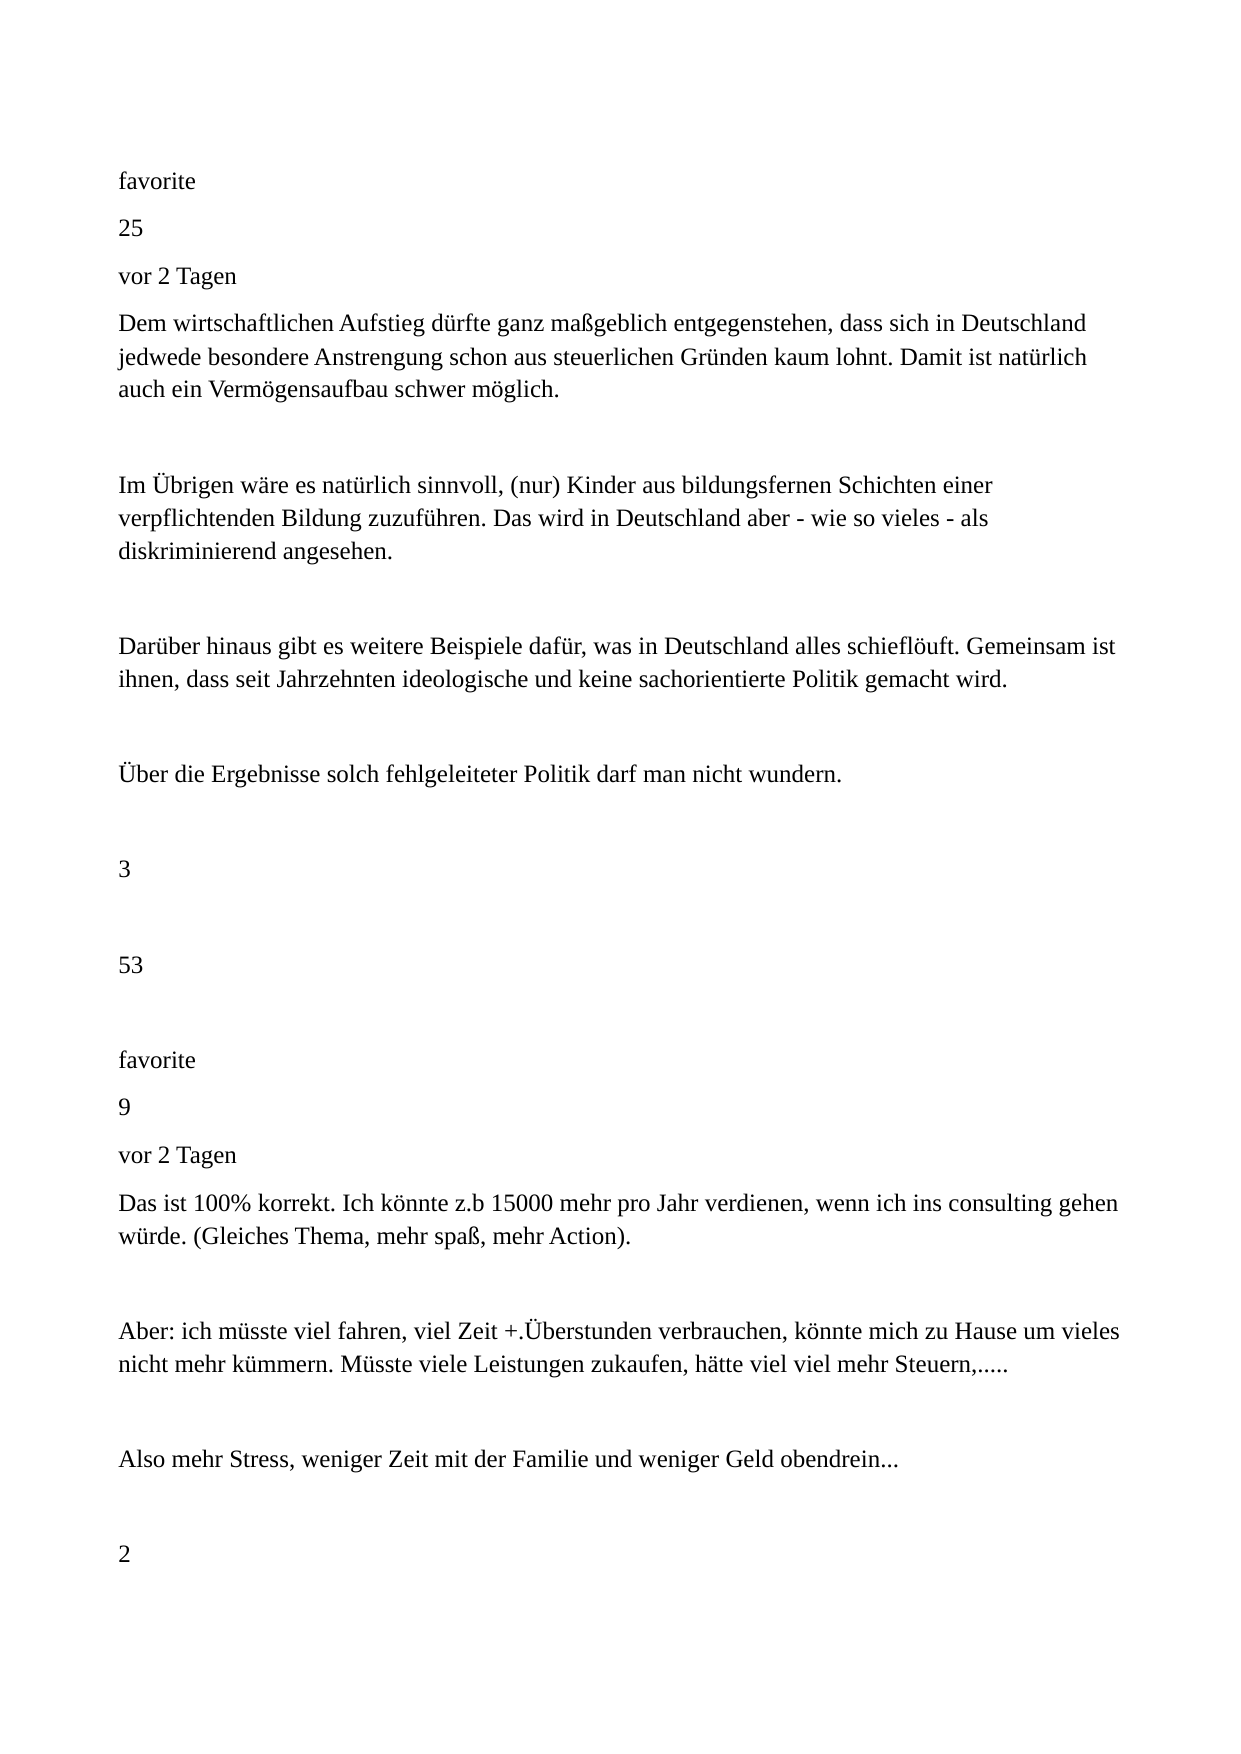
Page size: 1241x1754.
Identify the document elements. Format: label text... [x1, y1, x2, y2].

text 9 [118, 1092, 1122, 1121]
text Darüber hinaus gibt es weitere Beispiele dafür, was in Deutschland alles schieflöuft. Gemeinsam ist ihnen, dass seit Jahrzehnten ideologische und keine sachorientierte Politik gemacht wird. [118, 631, 1122, 693]
text Dem wirtschaftlichen Aufstieg dürfte ganz maßgeblich entgegenstehen, dass sich in Deutschland jedwede besondere Anstrengung schon aus steuerlichen Gründen kaum lohnt. Damit ist natürlich auch ein Vermögensaufbau schwer möglich. [118, 308, 1122, 403]
text 53 [118, 950, 1122, 978]
text favorite [118, 1045, 1122, 1074]
text Das ist 100% korrekt. Ich könnte z.b 15000 mehr pro Jahr verdienen, wenn ich ins consulting gehen würde. (Gleiches Thema, mehr spaß, mehr Action). [118, 1188, 1122, 1249]
text 3 [118, 854, 1122, 883]
text Im Übrigen wäre es natürlich sinnvoll, (nur) Kinder aus bildungsfernen Schichten einer verpflichtenden Bildung zuzuführen. Das wird in Deutschland aber - wie so vieles - als diskriminierend angesehen. [118, 470, 1122, 564]
text Also mehr Stress, weniger Zeit mit der Familie und weniger Geld obendrein... [118, 1444, 1122, 1473]
text favorite [118, 166, 1122, 194]
text vor 2 Tagen [118, 261, 1122, 290]
text Über die Ergebnisse solch fehlgeleiteter Politik darf man nicht wundern. [118, 759, 1122, 788]
text 25 [118, 213, 1122, 242]
text 2 [118, 1539, 1122, 1568]
text Aber: ich müsste viel fahren, viel Zeit +.Überstunden verbrauchen, könnte mich zu Hause um vieles nicht mehr kümmern. Müsste viele Leistungen zukaufen, hätte viel viel mehr Steuern,..... [118, 1316, 1122, 1378]
text vor 2 Tagen [118, 1140, 1122, 1169]
